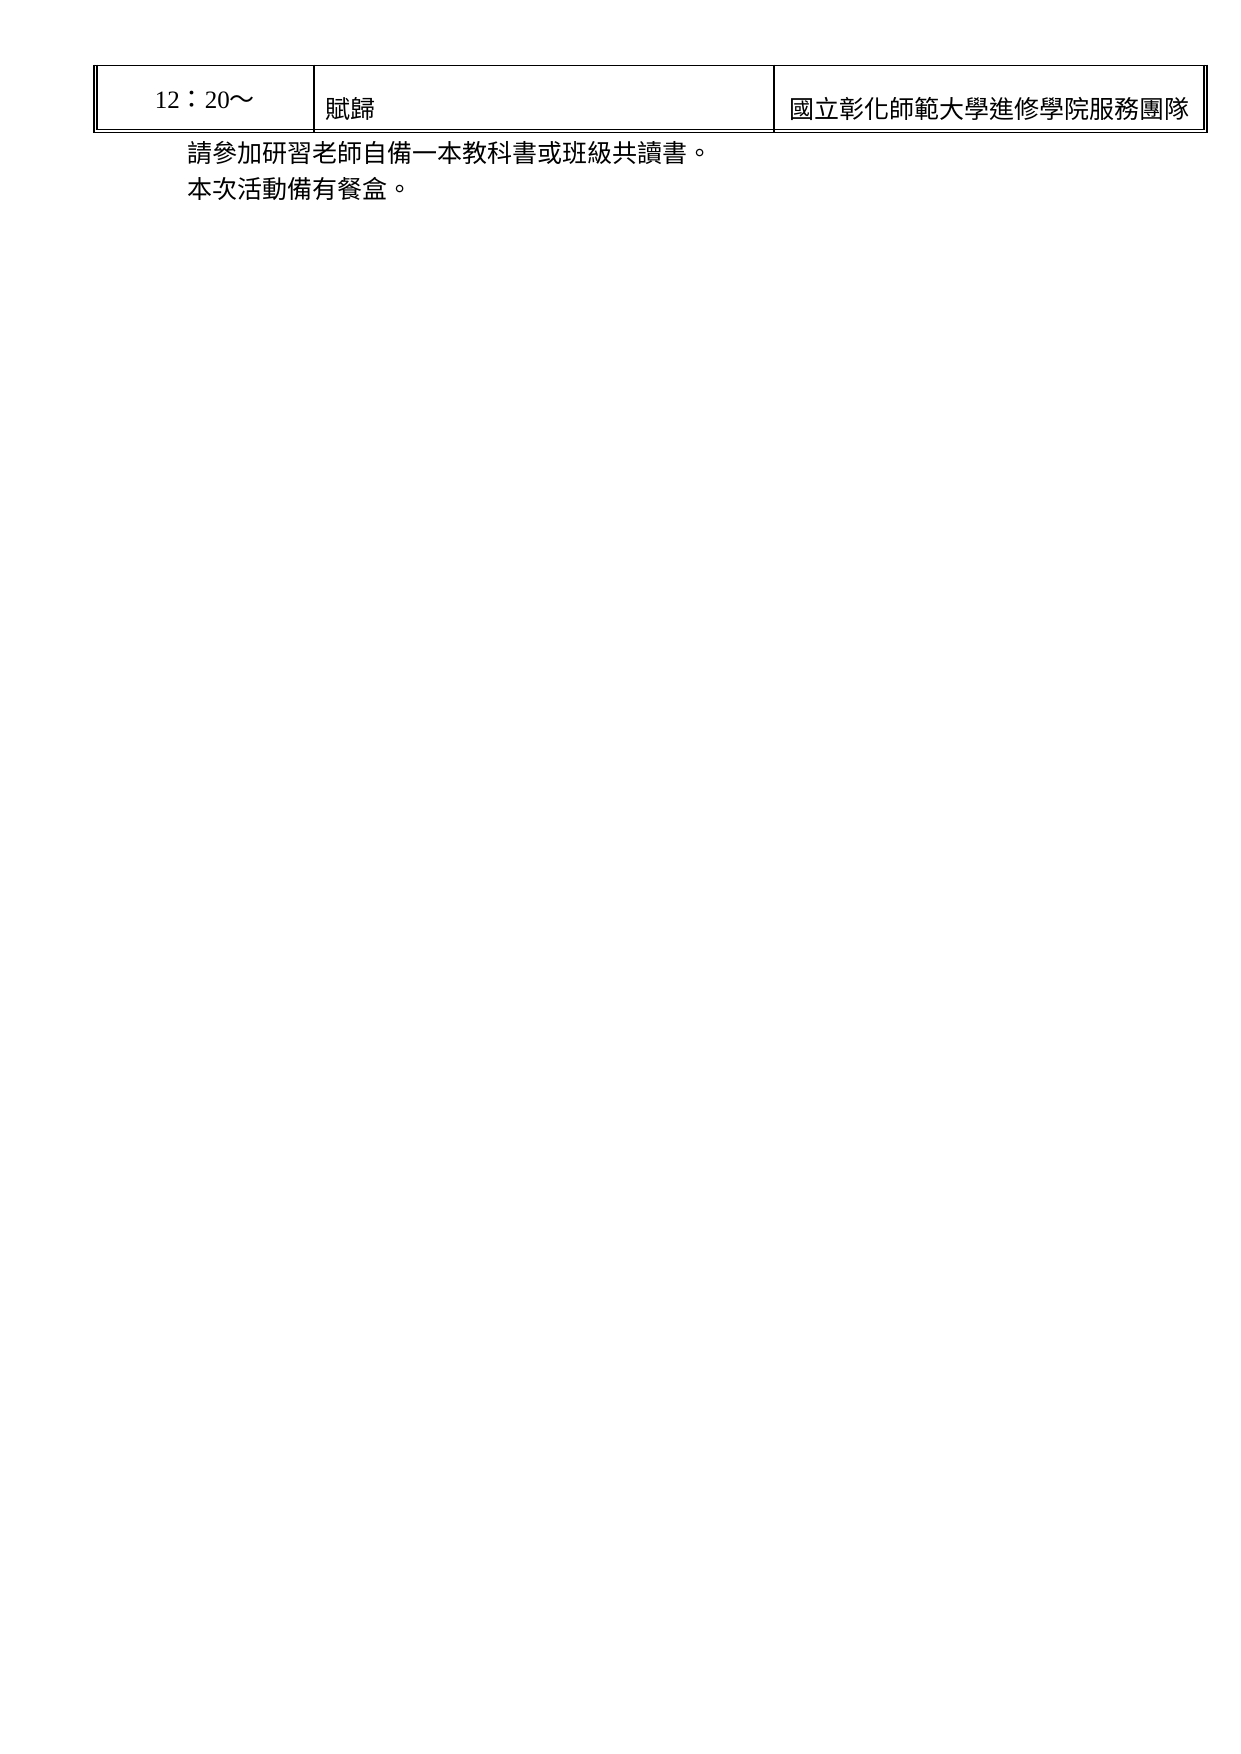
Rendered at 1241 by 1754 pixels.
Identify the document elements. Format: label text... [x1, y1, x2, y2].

text 請參加研習老師自備一本教科書或班級共讀書。 [187, 133, 1053, 169]
table_cell 國立彰化師範大學進修學院服務團隊 [775, 66, 1203, 128]
text 本次活動備有餐盒。 [187, 169, 1053, 206]
table_cell 12：20～ [98, 66, 313, 128]
table_cell 賦歸 [315, 66, 773, 128]
